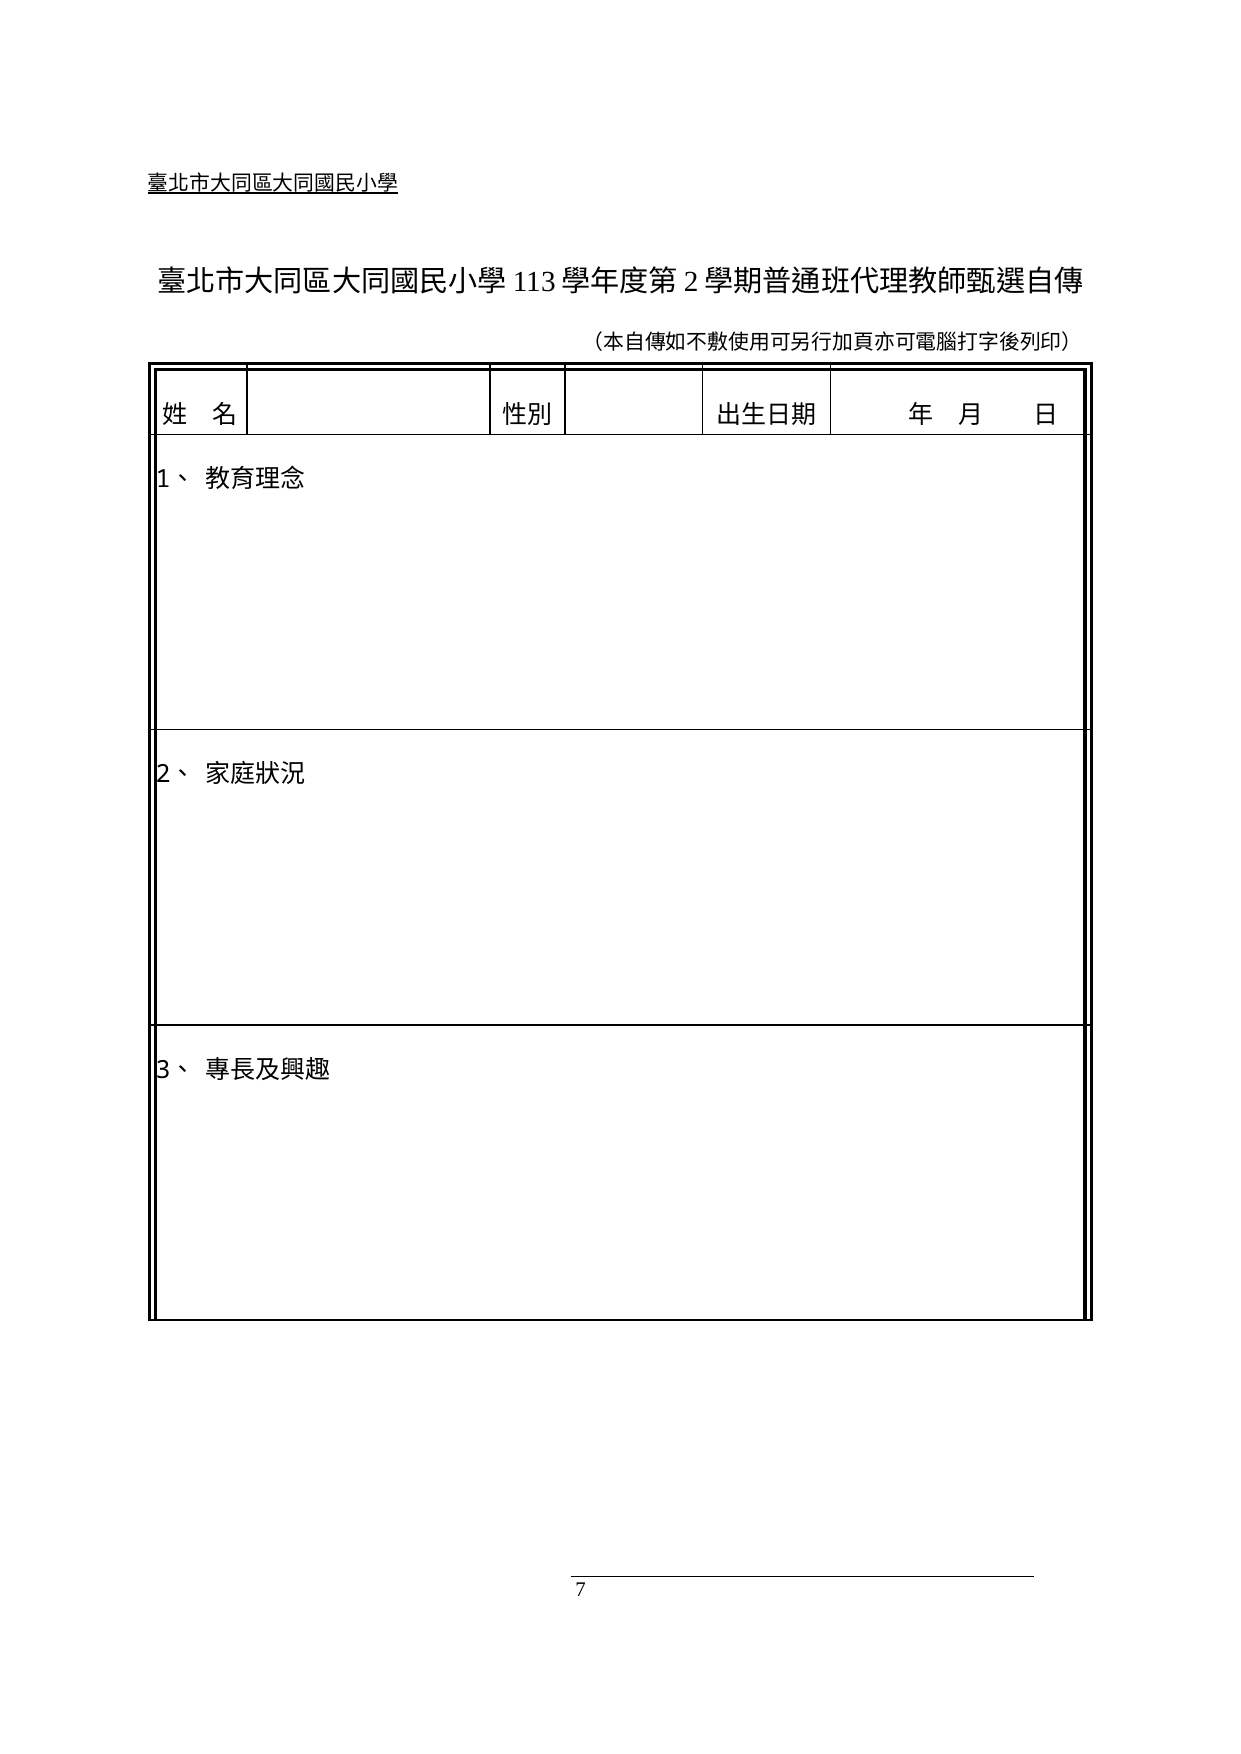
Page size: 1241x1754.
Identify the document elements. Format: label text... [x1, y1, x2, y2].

text 臺北市大同區大同國民小學113學年度第2學期普通班代理教師甄選自傳 [148, 237, 1092, 299]
table_header 年 月 日 [831, 365, 1088, 433]
table_header [566, 371, 702, 433]
table_header 姓 名 [153, 365, 246, 433]
table_header 出生日期 [703, 371, 830, 433]
table_cell 家庭狀況 [157, 730, 1083, 1024]
text （本自傳如不敷使用可另行加頁亦可電腦打字後列印） [0, 299, 1092, 362]
table_header [248, 371, 489, 433]
table_header 性別 [491, 371, 564, 433]
table_cell 教育理念 [157, 435, 1083, 729]
table_cell 專長及興趣 [157, 1026, 1083, 1319]
